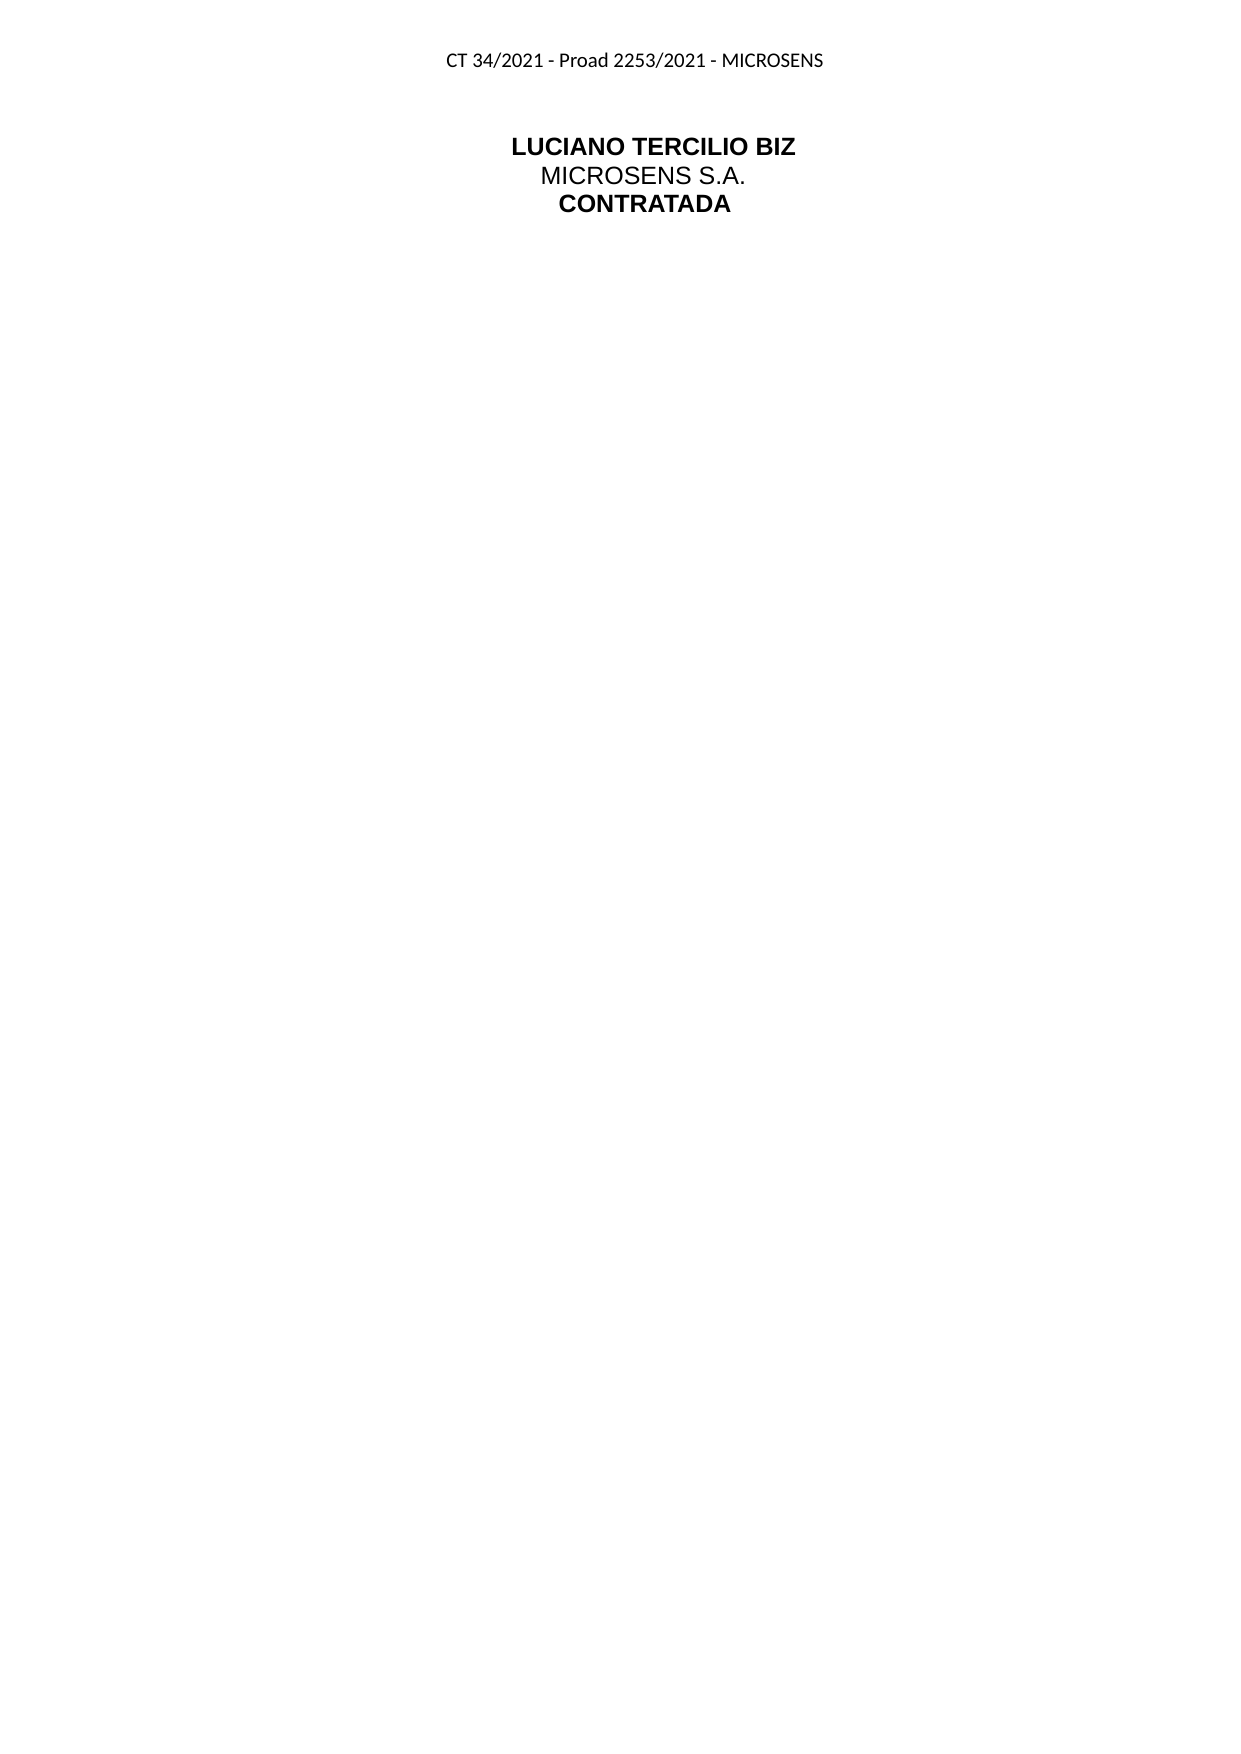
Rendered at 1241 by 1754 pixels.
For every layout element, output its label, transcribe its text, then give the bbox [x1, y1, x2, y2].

table_header [177, 132, 203, 218]
table_cell [177, 218, 203, 247]
table_cell [203, 218, 1104, 247]
table_header LUCIANO TERCILIO BIZ MICROSENS S.A. CONTRATADA [203, 132, 1104, 218]
